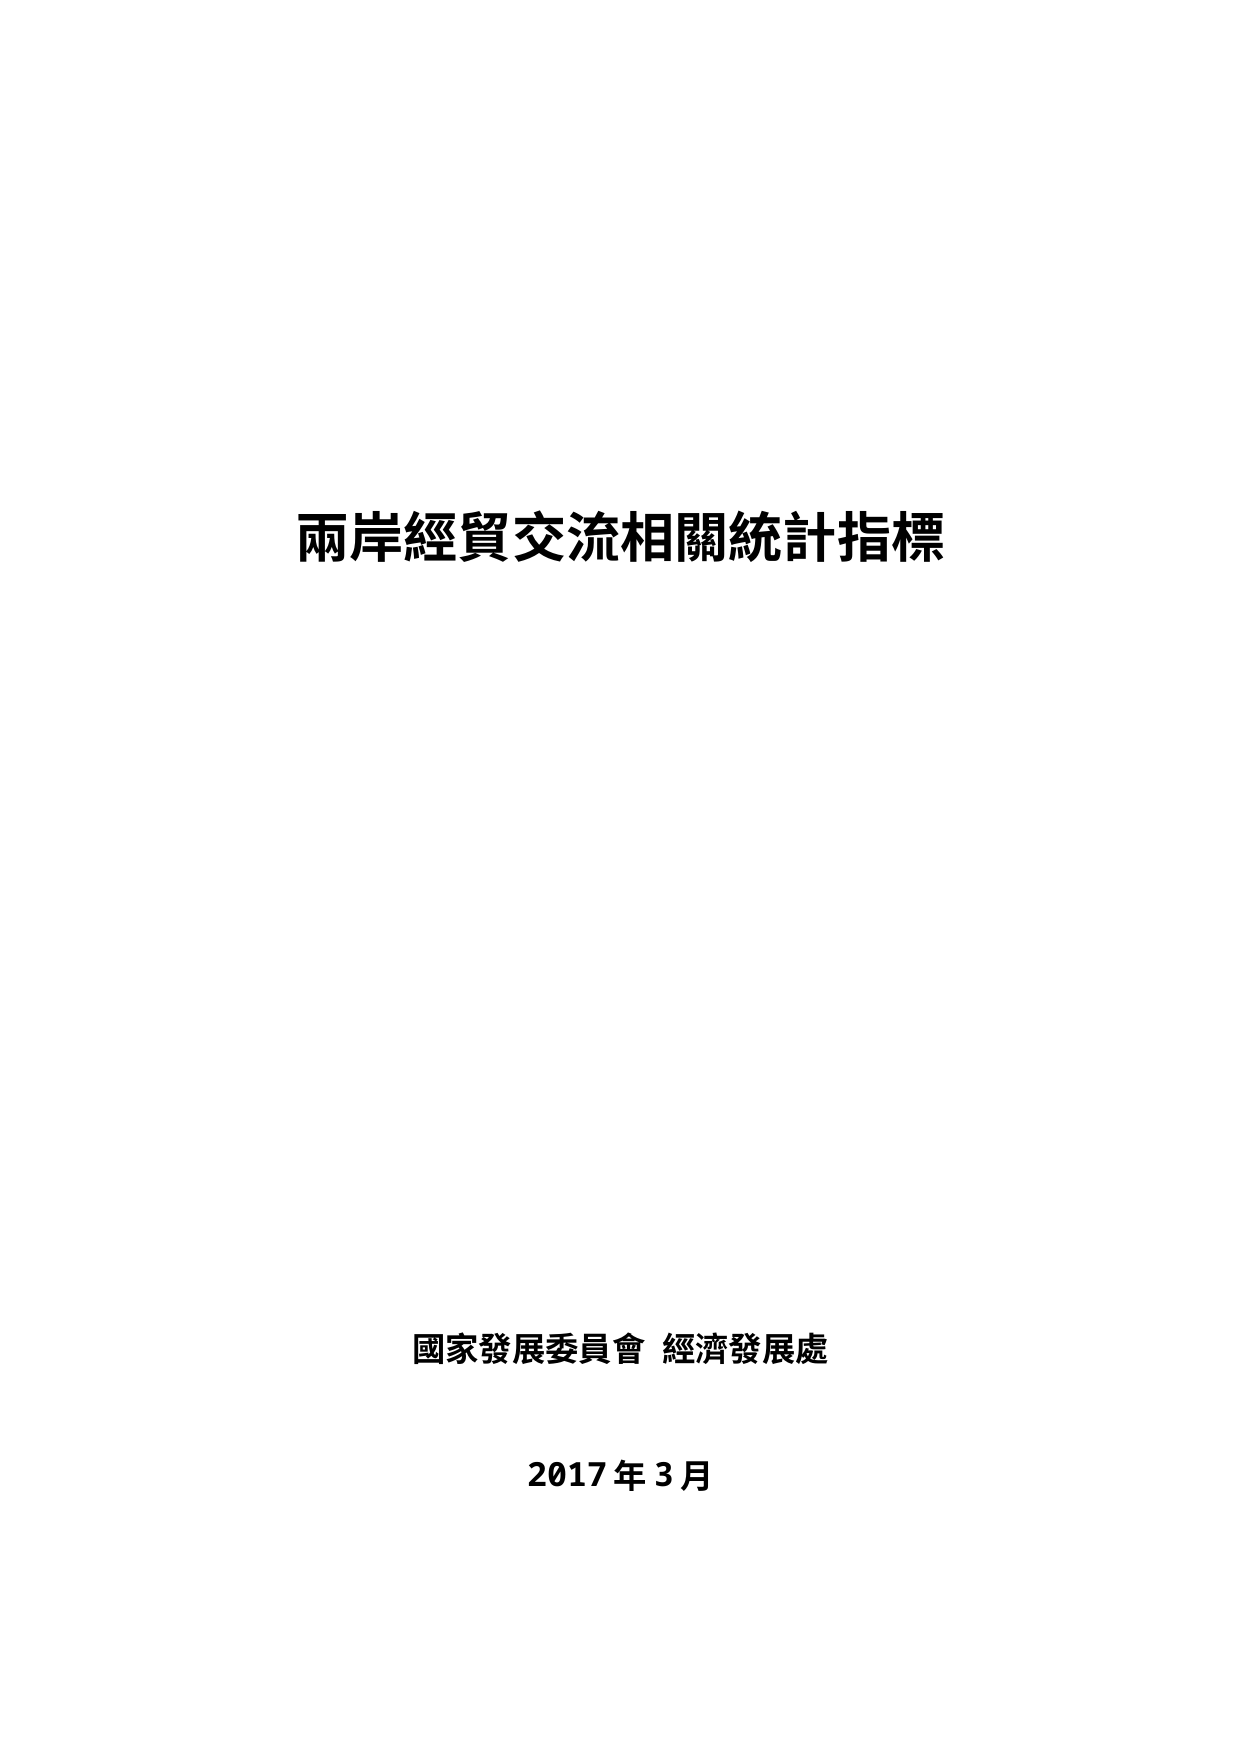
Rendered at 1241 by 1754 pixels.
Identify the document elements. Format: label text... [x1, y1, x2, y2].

text 兩岸經貿交流相關統計指標 [187, 494, 1053, 573]
text 2017年3月 [187, 1432, 1053, 1494]
text 國家發展委員會 經濟發展處 [187, 1323, 1053, 1371]
